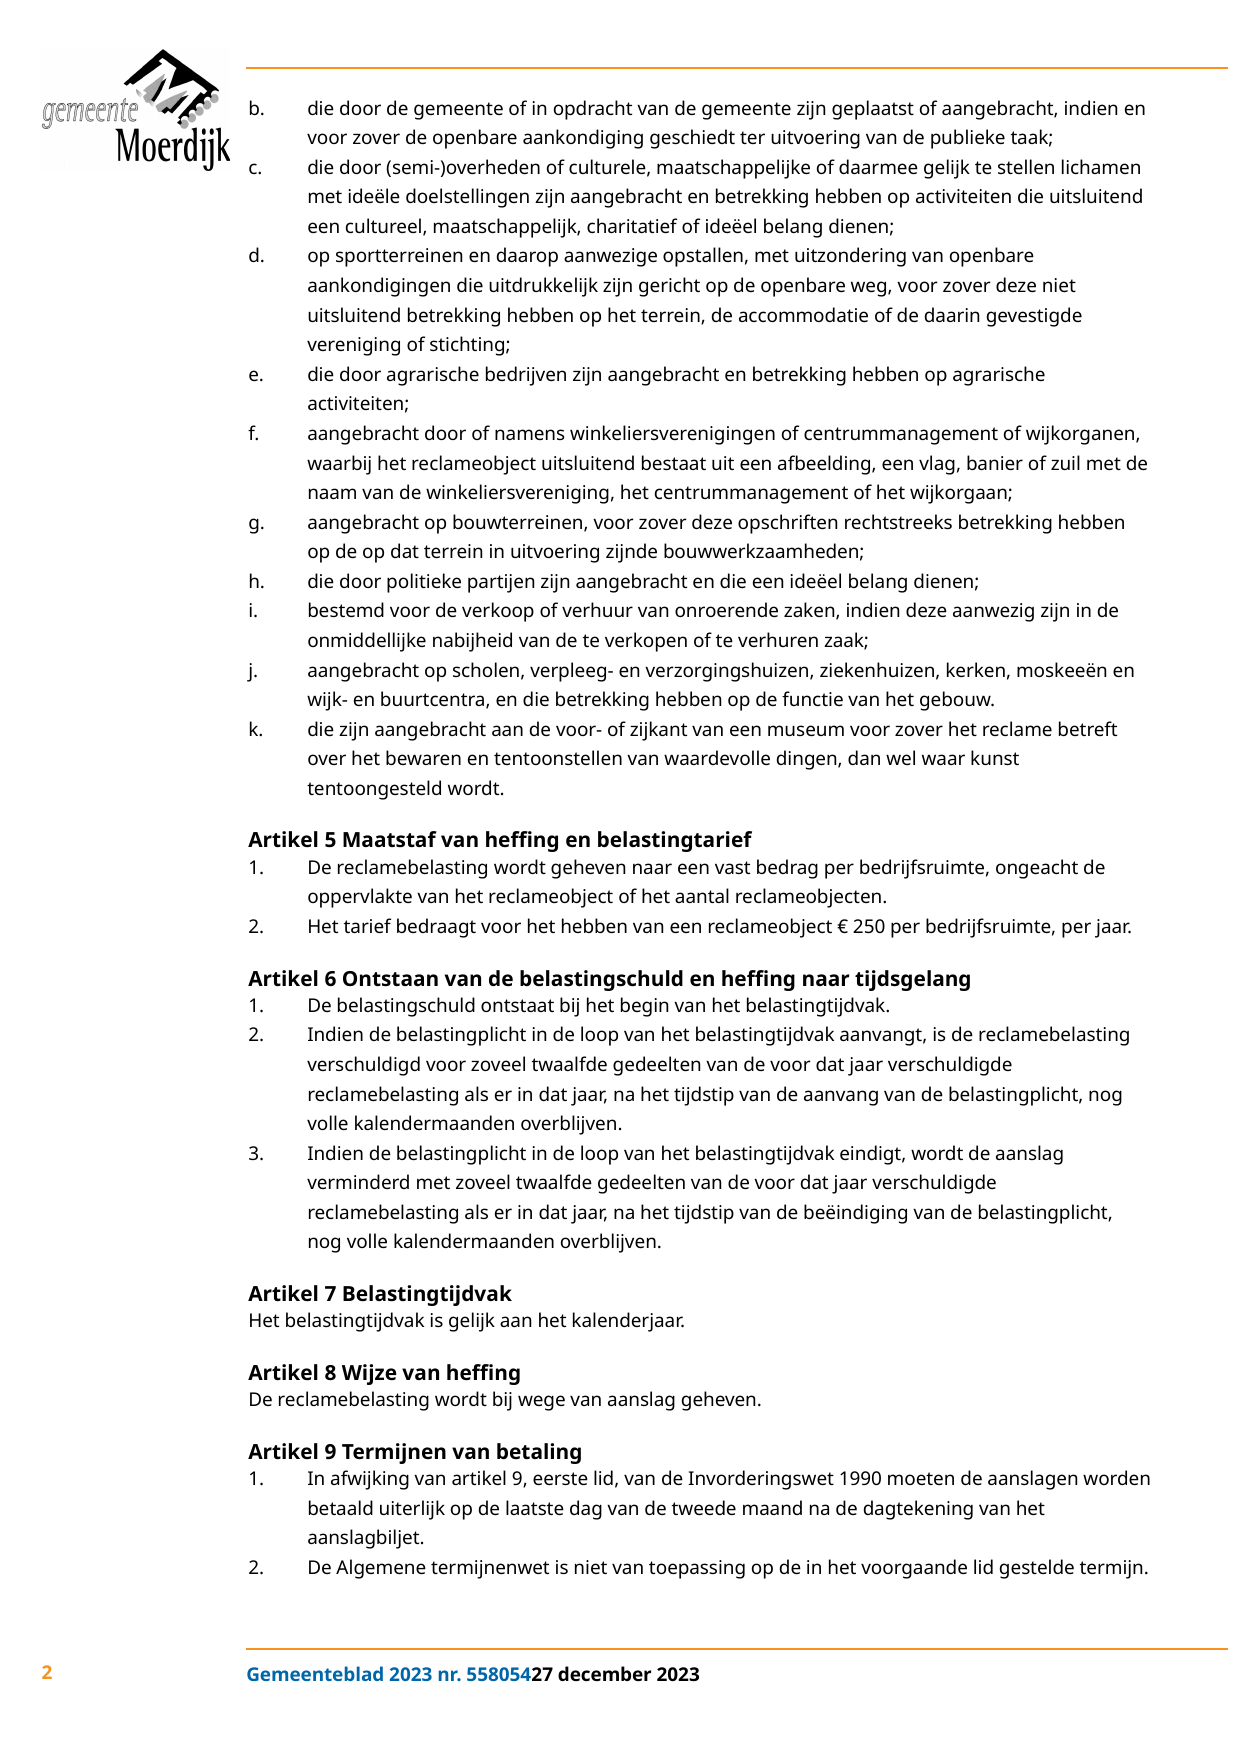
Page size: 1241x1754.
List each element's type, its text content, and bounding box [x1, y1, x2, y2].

list die zijn aangebracht aan de voor- of zijkant van een museum voor zover het reclame betreft over het bewaren en tentoonstellen van waardevolle dingen, dan wel waar kunst tentoongesteld wordt. [248, 716, 1152, 801]
list die door (semi-)overheden of culturele, maatschappelijke of daarmee gelijk te stellen lichamen met ideële doelstellingen zijn aangebracht en betrekking hebben op activiteiten die uitsluitend een cultureel, maatschappelijk, charitatief of ideëel belang dienen; [248, 154, 1152, 239]
text Artikel 5 Maatstaf van heffing en belastingtarief [248, 826, 1152, 854]
list Het tarief bedraagt voor het hebben van een reclameobject € 250 per bedrijfsruimte, per jaar. [248, 913, 1152, 939]
list In afwijking van artikel 9, eerste lid, van de Invorderingswet 1990 moeten de aanslagen worden betaald uiterlijk op de laatste dag van de tweede maand na de dagtekening van het aanslagbiljet. [248, 1465, 1152, 1550]
list die door de gemeente of in opdracht van de gemeente zijn geplaatst of aangebracht, indien en voor zover de openbare aankondiging geschiedt ter uitvoering van de publieke taak; [248, 95, 1152, 150]
list Indien de belastingplicht in de loop van het belastingtijdvak aanvangt, is de reclamebelasting verschuldigd voor zoveel twaalfde gedeelten van de voor dat jaar verschuldigde reclamebelasting als er in dat jaar, na het tijdstip van de aanvang van de belastingplicht, nog volle kalendermaanden overblijven. [248, 1022, 1152, 1136]
list bestemd voor de verkoop of verhuur van onroerende zaken, indien deze aanwezig zijn in de onmiddellijke nabijheid van de te verkopen of te verhuren zaak; [248, 598, 1152, 653]
list Indien de belastingplicht in de loop van het belastingtijdvak eindigt, wordt de aanslag verminderd met zoveel twaalfde gedeelten van de voor dat jaar verschuldigde reclamebelasting als er in dat jaar, na het tijdstip van de beëindiging van de belastingplicht, nog volle kalendermaanden overblijven. [248, 1140, 1152, 1254]
list aangebracht op scholen, verpleeg- en verzorgingshuizen, ziekenhuizen, kerken, moskeeën en wijk- en buurtcentra, en die betrekking hebben op de functie van het gebouw. [248, 657, 1152, 712]
list die door agrarische bedrijven zijn aangebracht en betrekking hebben op agrarische activiteiten; [248, 361, 1152, 416]
picture [41, 47, 231, 172]
list De reclamebelasting wordt geheven naar een vast bedrag per bedrijfsruimte, ongeacht de oppervlakte van het reclameobject of het aantal reclameobjecten. [248, 854, 1152, 909]
text Artikel 6 Ontstaan van de belastingschuld en heffing naar tijdsgelang [248, 964, 1152, 992]
text Artikel 8 Wijze van heffing [248, 1358, 1152, 1386]
text Artikel 7 Belastingtijdvak [248, 1279, 1152, 1308]
text Het belastingtijdvak is gelijk aan het kalenderjaar. [248, 1308, 1152, 1333]
text De reclamebelasting wordt bij wege van aanslag geheven. [248, 1386, 1152, 1412]
list aangebracht op bouwterreinen, voor zover deze opschriften rechtstreeks betrekking hebben op de op dat terrein in uitvoering zijnde bouwwerkzaamheden; [248, 509, 1152, 564]
list De belastingschuld ontstaat bij het begin van het belastingtijdvak. [248, 992, 1152, 1018]
list die door politieke partijen zijn aangebracht en die een ideëel belang dienen; [248, 568, 1152, 594]
list De Algemene termijnenwet is niet van toepassing op de in het voorgaande lid gestelde termijn. [248, 1554, 1152, 1580]
text Artikel 9 Termijnen van betaling [248, 1437, 1152, 1465]
list aangebracht door of namens winkeliersverenigingen of centrummanagement of wijkorganen, waarbij het reclameobject uitsluitend bestaat uit een afbeelding, een vlag, banier of zuil met de naam van de winkeliersvereniging, het centrummanagement of het wijkorgaan; [248, 420, 1152, 505]
list op sportterreinen en daarop aanwezige opstallen, met uitzondering van openbare aankondigingen die uitdrukkelijk zijn gericht op de openbare weg, voor zover deze niet uitsluitend betrekking hebben op het terrein, de accommodatie of de daarin gevestigde vereniging of stichting; [248, 243, 1152, 357]
